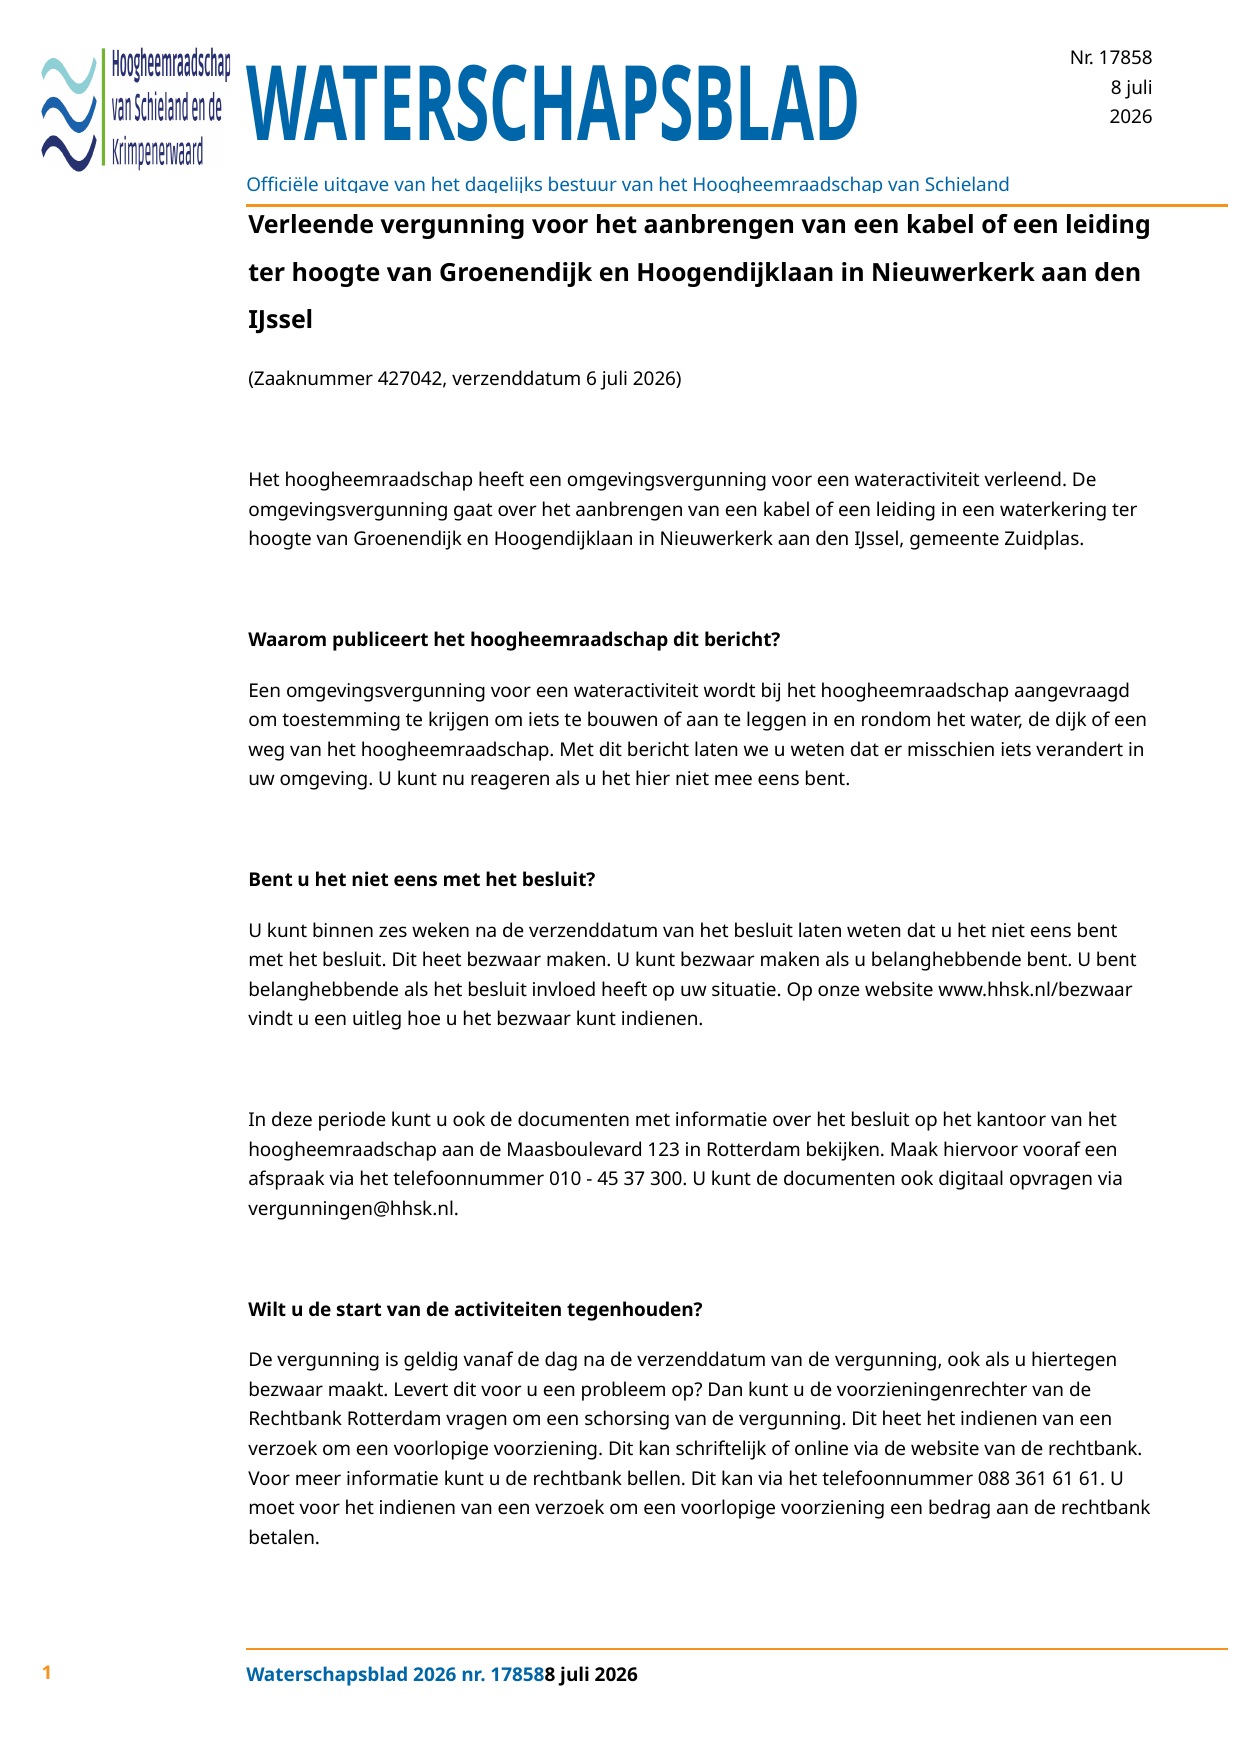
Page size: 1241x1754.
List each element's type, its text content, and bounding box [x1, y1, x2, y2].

text (Zaaknummer 427042, verzenddatum 6 juli 2026) [248, 366, 1152, 391]
text De vergunning is geldig vanaf de dag na de verzenddatum van de vergunning, ook als u hiertegen bezwaar maakt. Levert dit voor u een probleem op? Dan kunt u de voorzieningenrechter van de Rechtbank Rotterdam vragen om een schorsing van de vergunning. Dit heet het indienen van een verzoek om een voorlopige voorziening. Dit kan schriftelijk of online via de website van de rechtbank. Voor meer informatie kunt u de rechtbank bellen. Dit kan via het telefoonnummer 088 361 61 61. U moet voor het indienen van een verzoek om een voorlopige voorziening een bedrag aan de rechtbank betalen. [248, 1346, 1152, 1549]
text In deze periode kunt u ook de documenten met informatie over het besluit op het kantoor van het hoogheemraadschap aan de Maasboulevard 123 in Rotterdam bekijken. Maak hiervoor vooraf een afspraak via het telefoonnummer 010 - 45 37 300. U kunt de documenten ook digitaal opvragen via vergunningen@hhsk.nl. [248, 1106, 1152, 1221]
text Waarom publiceert het hoogheemraadschap dit bericht? [248, 626, 1152, 652]
text Wilt u de start van de activiteiten tegenhouden? [248, 1296, 1152, 1322]
text U kunt binnen zes weken na de verzenddatum van het besluit laten weten dat u het niet eens bent met het besluit. Dit heet bezwaar maken. U kunt bezwaar maken als u belanghebbende bent. U bent belanghebbende als het besluit invloed heeft op uw situatie. Op onze website www.hhsk.nl/bezwaar vindt u een uitleg hoe u het bezwaar kunt indienen. [248, 917, 1152, 1031]
text Het hoogheemraadschap heeft een omgevingsvergunning voor een wateractiviteit verleend. De omgevingsvergunning gaat over het aanbrengen van een kabel of een leiding in een waterkering ter hoogte van Groenendijk en Hoogendijklaan in Nieuwerkerk aan den IJssel, gemeente Zuidplas. [248, 466, 1152, 551]
picture [41, 47, 231, 172]
text Een omgevingsvergunning voor een wateractiviteit wordt bij het hoogheemraadschap aangevraagd om toestemming te krijgen om iets te bouwen of aan te leggen in en rondom het water, de dijk of een weg van het hoogheemraadschap. Met dit bericht laten we u weten dat er misschien iets verandert in uw omgeving. U kunt nu reageren als u het hier niet mee eens bent. [248, 677, 1152, 791]
text Verleende vergunning voor het aanbrengen van een kabel of een leiding ter hoogte van Groenendijk en Hoogendijklaan in Nieuwerkerk aan den IJssel [248, 207, 1152, 336]
text Bent u het niet eens met het besluit? [248, 866, 1152, 892]
